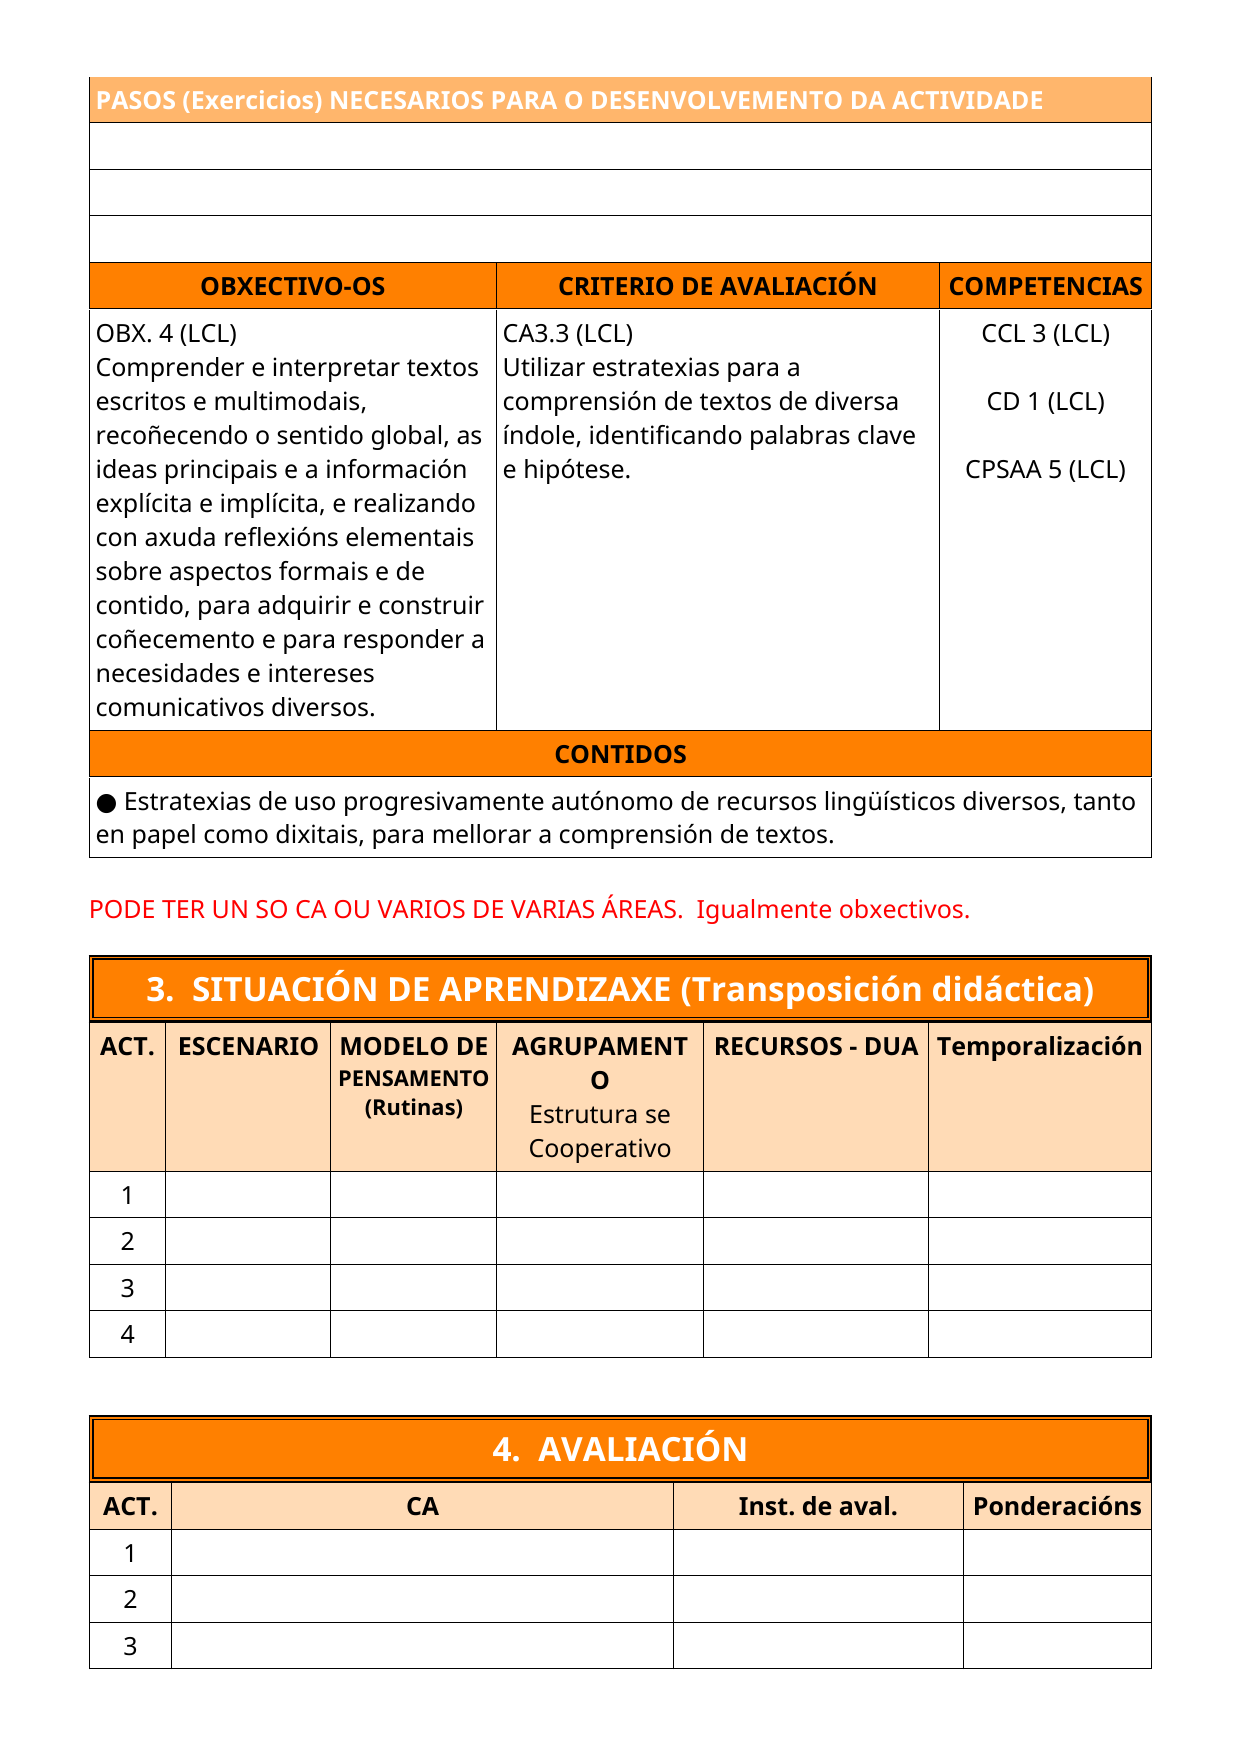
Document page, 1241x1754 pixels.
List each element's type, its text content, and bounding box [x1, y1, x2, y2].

table_cell [90, 123, 1151, 169]
table_cell RECURSOS - DUA [704, 1023, 928, 1171]
table_cell [166, 1311, 330, 1357]
table_cell ESCENARIO [166, 1023, 330, 1171]
table_cell 1 [90, 1530, 171, 1575]
table_cell [929, 1265, 1151, 1310]
table_cell OBX. 4 (LCL) Comprender e interpretar textos escritos e multimodais, recoñecendo o sentido global, as ideas principais e a información explícita e implícita, e realizando con axuda reflexións elementais sobre aspectos formais e de contido, para adquirir e construir coñecemento e para responder a necesidades e intereses comunicativos diversos. [90, 310, 496, 730]
table_cell [172, 1576, 673, 1622]
table_cell CA3.3 (LCL) Utilizar estratexias para a comprensión de textos de diversa índole, identificando palabras clave e hipótese. [497, 310, 939, 730]
table_cell PASOS (Exercicios) NECESARIOS PARA O DESENVOLVEMENTO DA ACTIVIDADE [90, 77, 1151, 122]
table_cell [166, 1172, 330, 1217]
table_cell [90, 170, 1151, 215]
table_cell [166, 1265, 330, 1310]
table_cell ACT. [90, 1483, 171, 1529]
table_cell [929, 1311, 1151, 1357]
table_cell [497, 1172, 703, 1217]
table_cell [704, 1265, 928, 1310]
table_cell 3 [90, 1265, 165, 1310]
table_cell [704, 1218, 928, 1264]
table_cell [704, 1311, 928, 1357]
table_cell [497, 1265, 703, 1310]
table_cell [674, 1576, 963, 1622]
table_cell [90, 216, 1151, 262]
table_cell OBXECTIVO-OS [90, 263, 496, 308]
table_cell [704, 1172, 928, 1217]
table_cell [172, 1623, 673, 1668]
table_cell CA [172, 1483, 673, 1529]
table_cell CONTIDOS [90, 731, 1151, 776]
table_cell [172, 1530, 673, 1575]
table_cell [497, 1311, 703, 1357]
table_cell [929, 1172, 1151, 1217]
table_cell 3 [90, 1623, 171, 1668]
table_cell ACT. [90, 1023, 165, 1171]
table_cell [166, 1218, 330, 1264]
table_cell CCL 3 (LCL) CD 1 (LCL) CPSAA 5 (LCL) [940, 310, 1151, 730]
text PODE TER UN SO CA OU VARIOS DE VARIAS ÁREAS. Igualmente obxectivos. [88, 892, 1152, 926]
table_cell 2 [90, 1576, 171, 1622]
table_cell 2 [90, 1218, 165, 1264]
table_cell [331, 1265, 496, 1310]
table_cell MODELO DE PENSAMENTO (Rutinas) [331, 1023, 496, 1171]
table_cell [331, 1311, 496, 1357]
table_cell ● Estratexias de uso progresivamente autónomo de recursos lingüísticos diversos, tanto en papel como dixitais, para mellorar a comprensión de textos. [90, 778, 1151, 857]
table_cell 4 [90, 1311, 165, 1357]
table_cell [964, 1623, 1151, 1668]
table_cell COMPETENCIAS [940, 263, 1151, 308]
table_cell [964, 1576, 1151, 1622]
table_cell 1 [90, 1172, 165, 1217]
table_cell [331, 1218, 496, 1264]
table_cell [331, 1172, 496, 1217]
table_cell Ponderacións [964, 1483, 1151, 1529]
table_cell CRITERIO DE AVALIACIÓN [497, 263, 939, 308]
table_cell [674, 1530, 963, 1575]
table_cell [497, 1218, 703, 1264]
table_cell AGRUPAMENTO Estrutura se Cooperativo [497, 1023, 703, 1171]
table_cell Temporalización [929, 1023, 1151, 1171]
table_cell Inst. de aval. [674, 1483, 963, 1529]
table_cell [929, 1218, 1151, 1264]
table_cell [964, 1530, 1151, 1575]
table_cell [674, 1623, 963, 1668]
